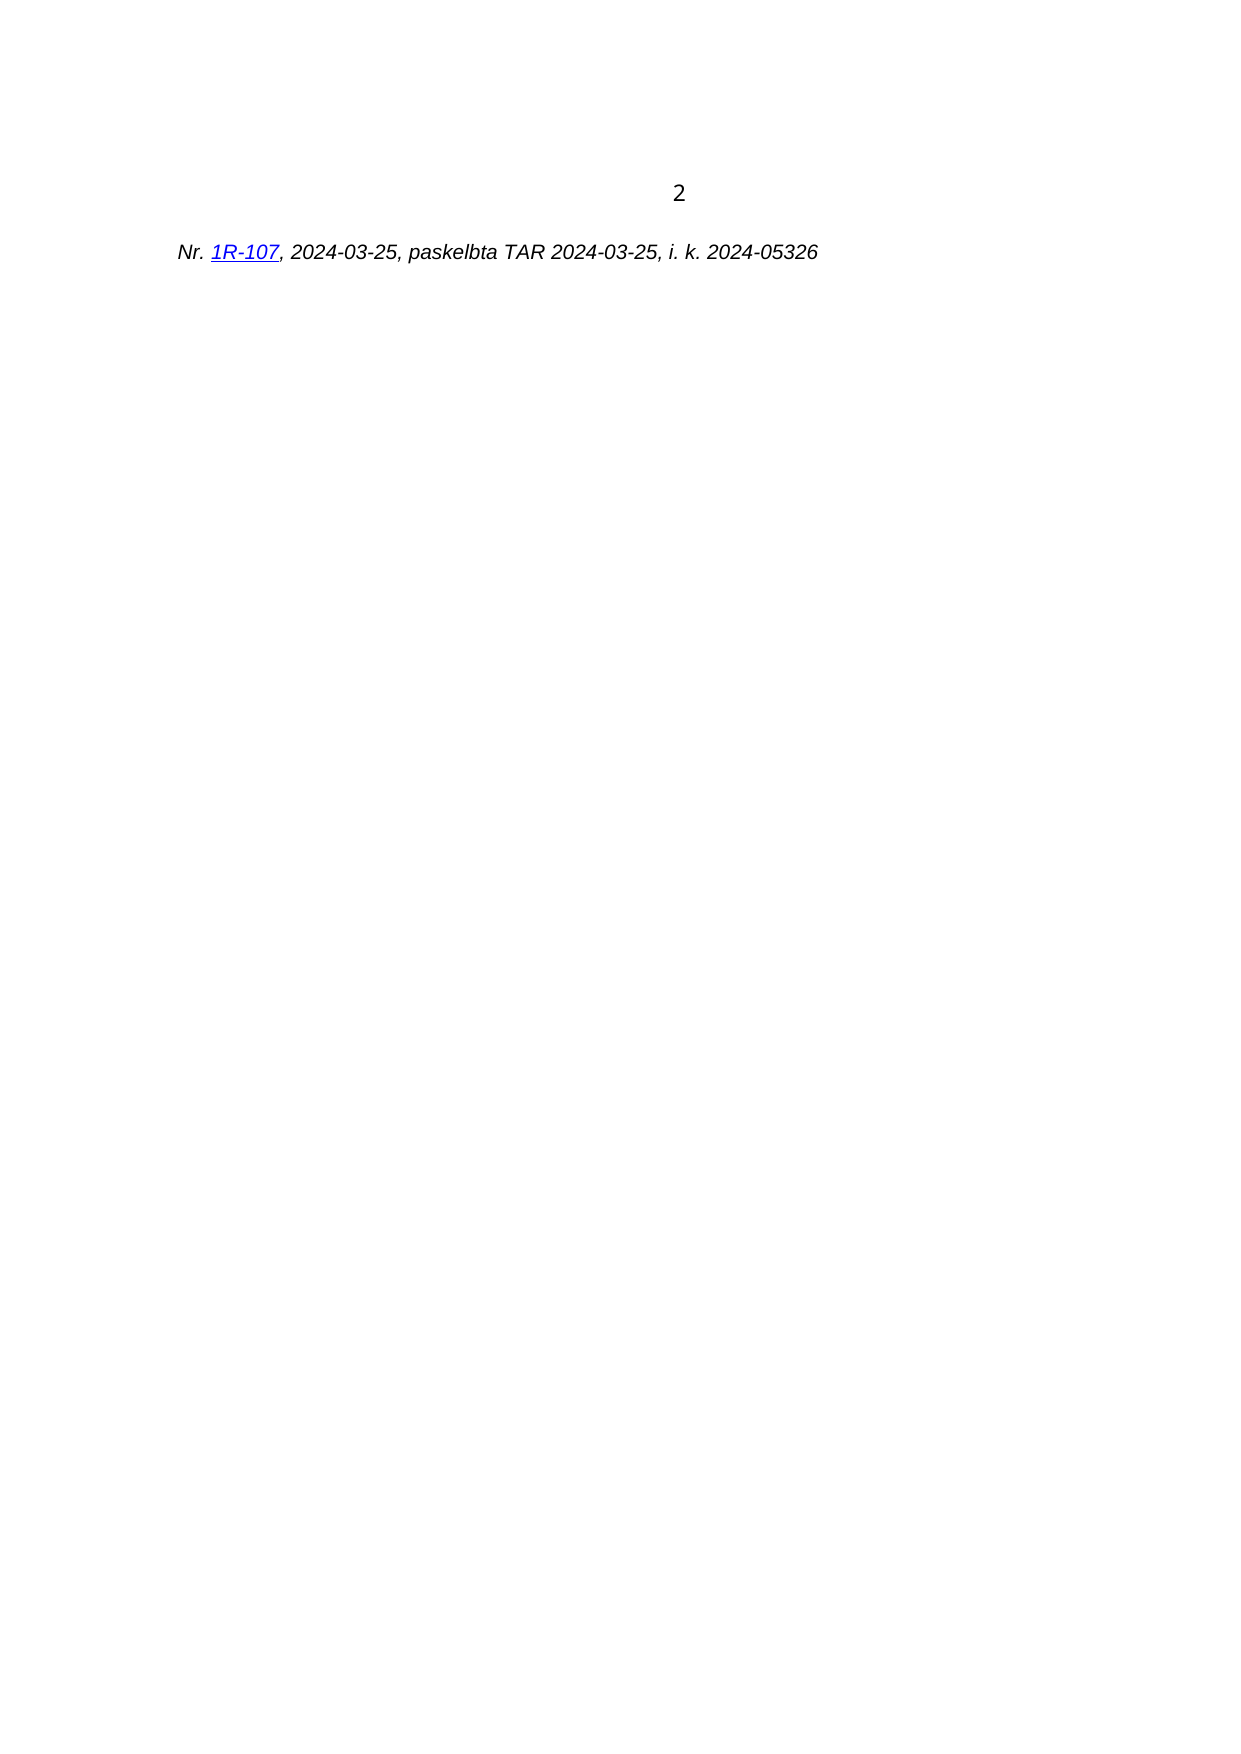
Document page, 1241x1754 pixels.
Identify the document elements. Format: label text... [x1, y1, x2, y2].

text Nr. 1R-107, 2024-03-25, paskelbta TAR 2024-03-25, i. k. 2024-05326 [177, 240, 1181, 264]
